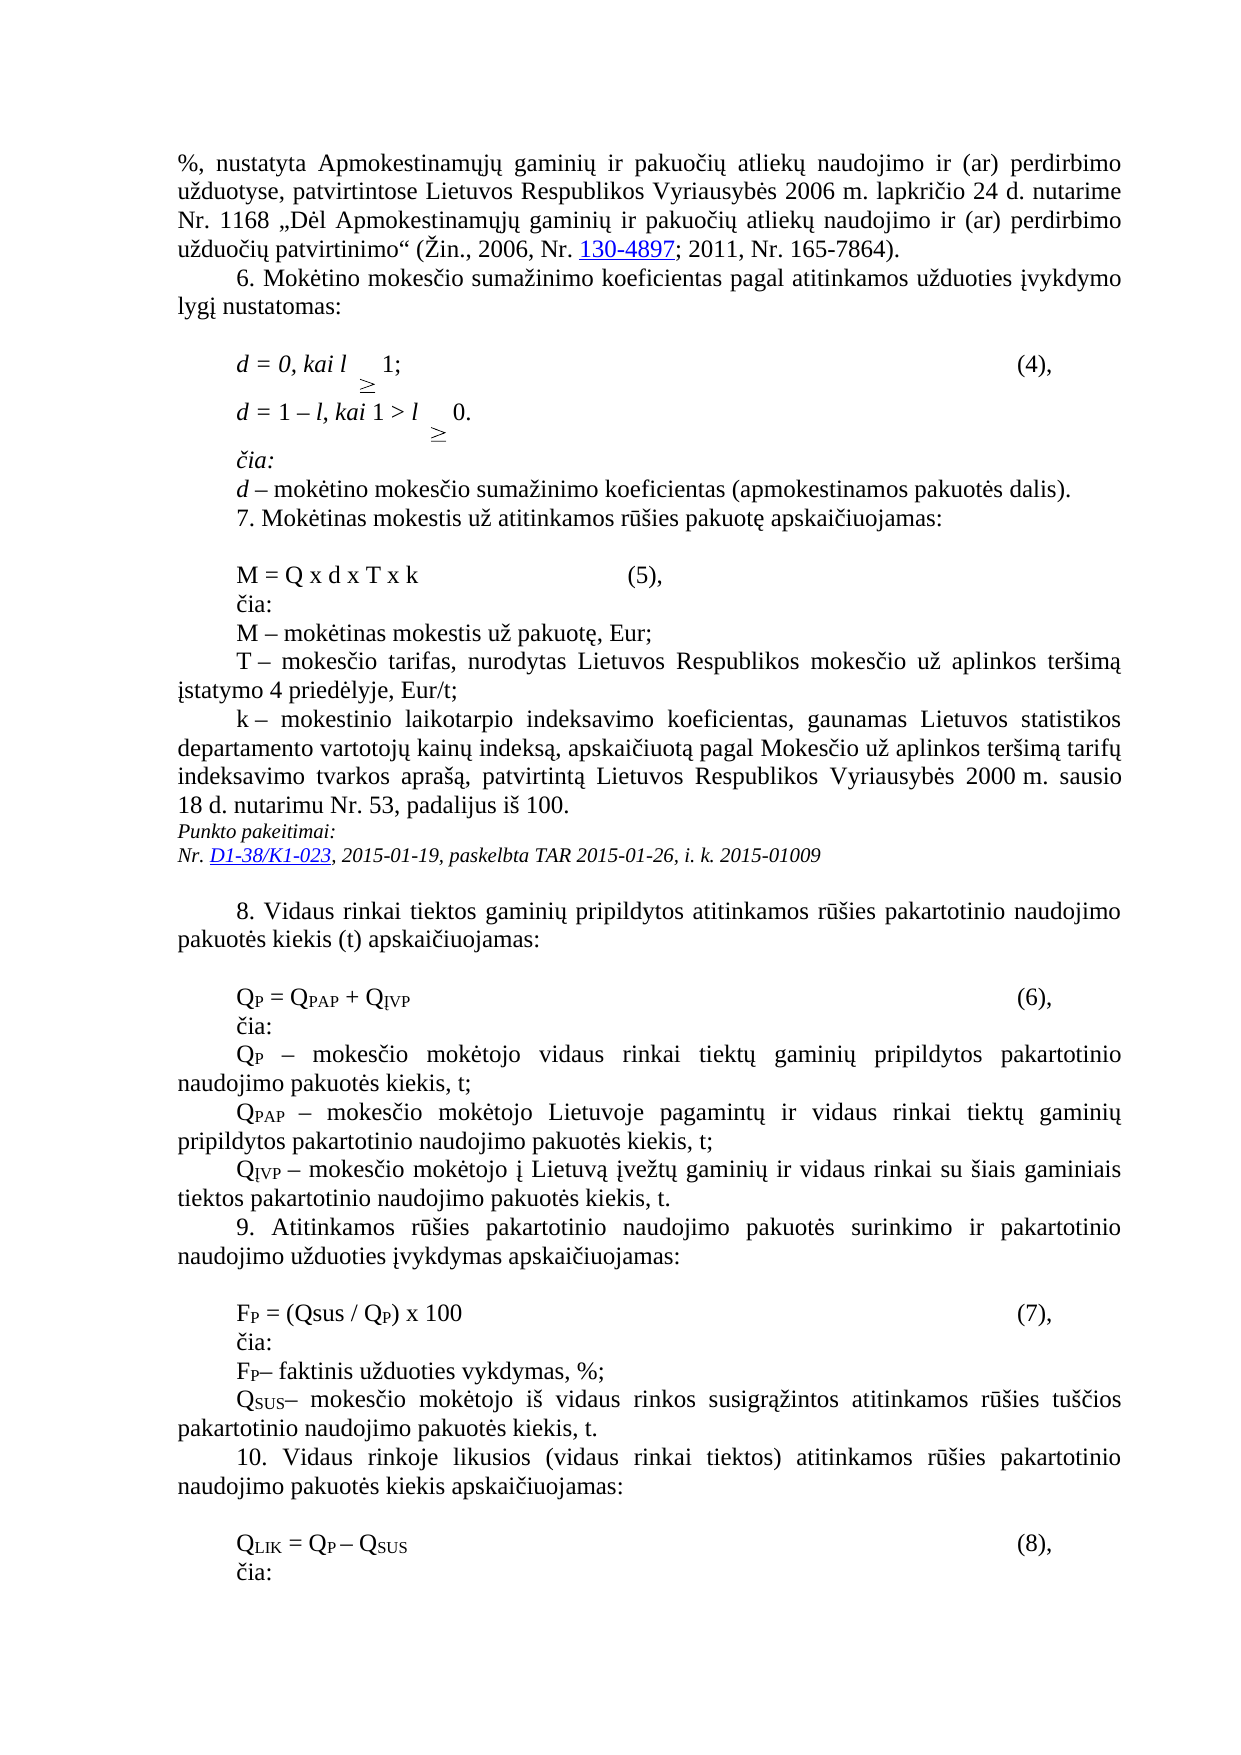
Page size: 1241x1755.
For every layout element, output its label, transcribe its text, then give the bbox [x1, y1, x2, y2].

text čia: [177, 589, 1122, 618]
text QLIK = QP – QSUS (8), [177, 1528, 1122, 1557]
text FP = (Qsus / QP) x 100 (7), [177, 1298, 1122, 1327]
text čia: [177, 1011, 1122, 1039]
text d = 1 – l, kai 1 > l >= 0. [177, 397, 1122, 445]
text 8. Vidaus rinkai tiektos gaminių pripildytos atitinkamos rūšies pakartotinio naudojimo pakuotės kiekis (t) apskaičiuojamas: [177, 896, 1122, 953]
text Punkto pakeitimai: [177, 819, 1122, 843]
text QP = QPAP + QĮVP (6), [177, 982, 1122, 1011]
text FP– faktinis užduoties vykdymas, %; [177, 1356, 1122, 1384]
text 9. Atitinkamos rūšies pakartotinio naudojimo pakuotės surinkimo ir pakartotinio naudojimo užduoties įvykdymas apskaičiuojamas: [177, 1212, 1122, 1269]
text 10. Vidaus rinkoje likusios (vidaus rinkai tiektos) atitinkamos rūšies pakartotinio naudojimo pakuotės kiekis apskaičiuojamas: [177, 1442, 1122, 1499]
text d = 0, kai l >= 1; (4), [177, 349, 1122, 397]
text d – mokėtino mokesčio sumažinimo koeficientas (apmokestinamos pakuotės dalis). [177, 474, 1122, 503]
text QĮVP – mokesčio mokėtojo į Lietuvą įvežtų gaminių ir vidaus rinkai su šiais gaminiais tiektos pakartotinio naudojimo pakuotės kiekis, t. [177, 1154, 1122, 1212]
text čia: [177, 1557, 1122, 1586]
text %, nustatyta Apmokestinamųjų gaminių ir pakuočių atliekų naudojimo ir (ar) perdirbimo užduotyse, patvirtintose Lietuvos Respublikos Vyriausybės 2006 m. lapkričio 24 d. nutarime Nr. 1168 „Dėl Apmokestinamųjų gaminių ir pakuočių atliekų naudojimo ir (ar) perdirbimo užduočių patvirtinimo“ (Žin., 2006, Nr. 130-4897; 2011, Nr. 165-7864). [177, 148, 1122, 263]
text QPAP – mokesčio mokėtojo Lietuvoje pagamintų ir vidaus rinkai tiektų gaminių pripildytos pakartotinio naudojimo pakuotės kiekis, t; [177, 1097, 1122, 1154]
text M = Q x d x T x k (5), [177, 560, 1122, 589]
text T – mokesčio tarifas, nurodytas Lietuvos Respublikos mokesčio už aplinkos teršimą įstatymo 4 priedėlyje, Eur/t; [177, 646, 1122, 704]
text M – mokėtinas mokestis už pakuotę, Eur; [177, 618, 1122, 646]
text k – mokestinio laikotarpio indeksavimo koeficientas, gaunamas Lietuvos statistikos departamento vartotojų kainų indeksą, apskaičiuotą pagal Mokesčio už aplinkos teršimą tarifų indeksavimo tvarkos aprašą, patvirtintą Lietuvos Respublikos Vyriausybės 2000 m. sausio 18 d. nutarimu Nr. 53, padalijus iš 100. [177, 704, 1122, 819]
text 6. Mokėtino mokesčio sumažinimo koeficientas pagal atitinkamos užduoties įvykdymo lygį nustatomas: [177, 263, 1122, 320]
text QP – mokesčio mokėtojo vidaus rinkai tiektų gaminių pripildytos pakartotinio naudojimo pakuotės kiekis, t; [177, 1039, 1122, 1097]
text 7. Mokėtinas mokestis už atitinkamos rūšies pakuotę apskaičiuojamas: [177, 503, 1122, 531]
text čia: [177, 445, 1122, 474]
text čia: [177, 1327, 1122, 1356]
text QSUS– mokesčio mokėtojo iš vidaus rinkos susigrąžintos atitinkamos rūšies tuščios pakartotinio naudojimo pakuotės kiekis, t. [177, 1384, 1122, 1442]
text Nr. D1-38/K1-023, 2015-01-19, paskelbta TAR 2015-01-26, i. k. 2015-01009 [177, 843, 1122, 867]
